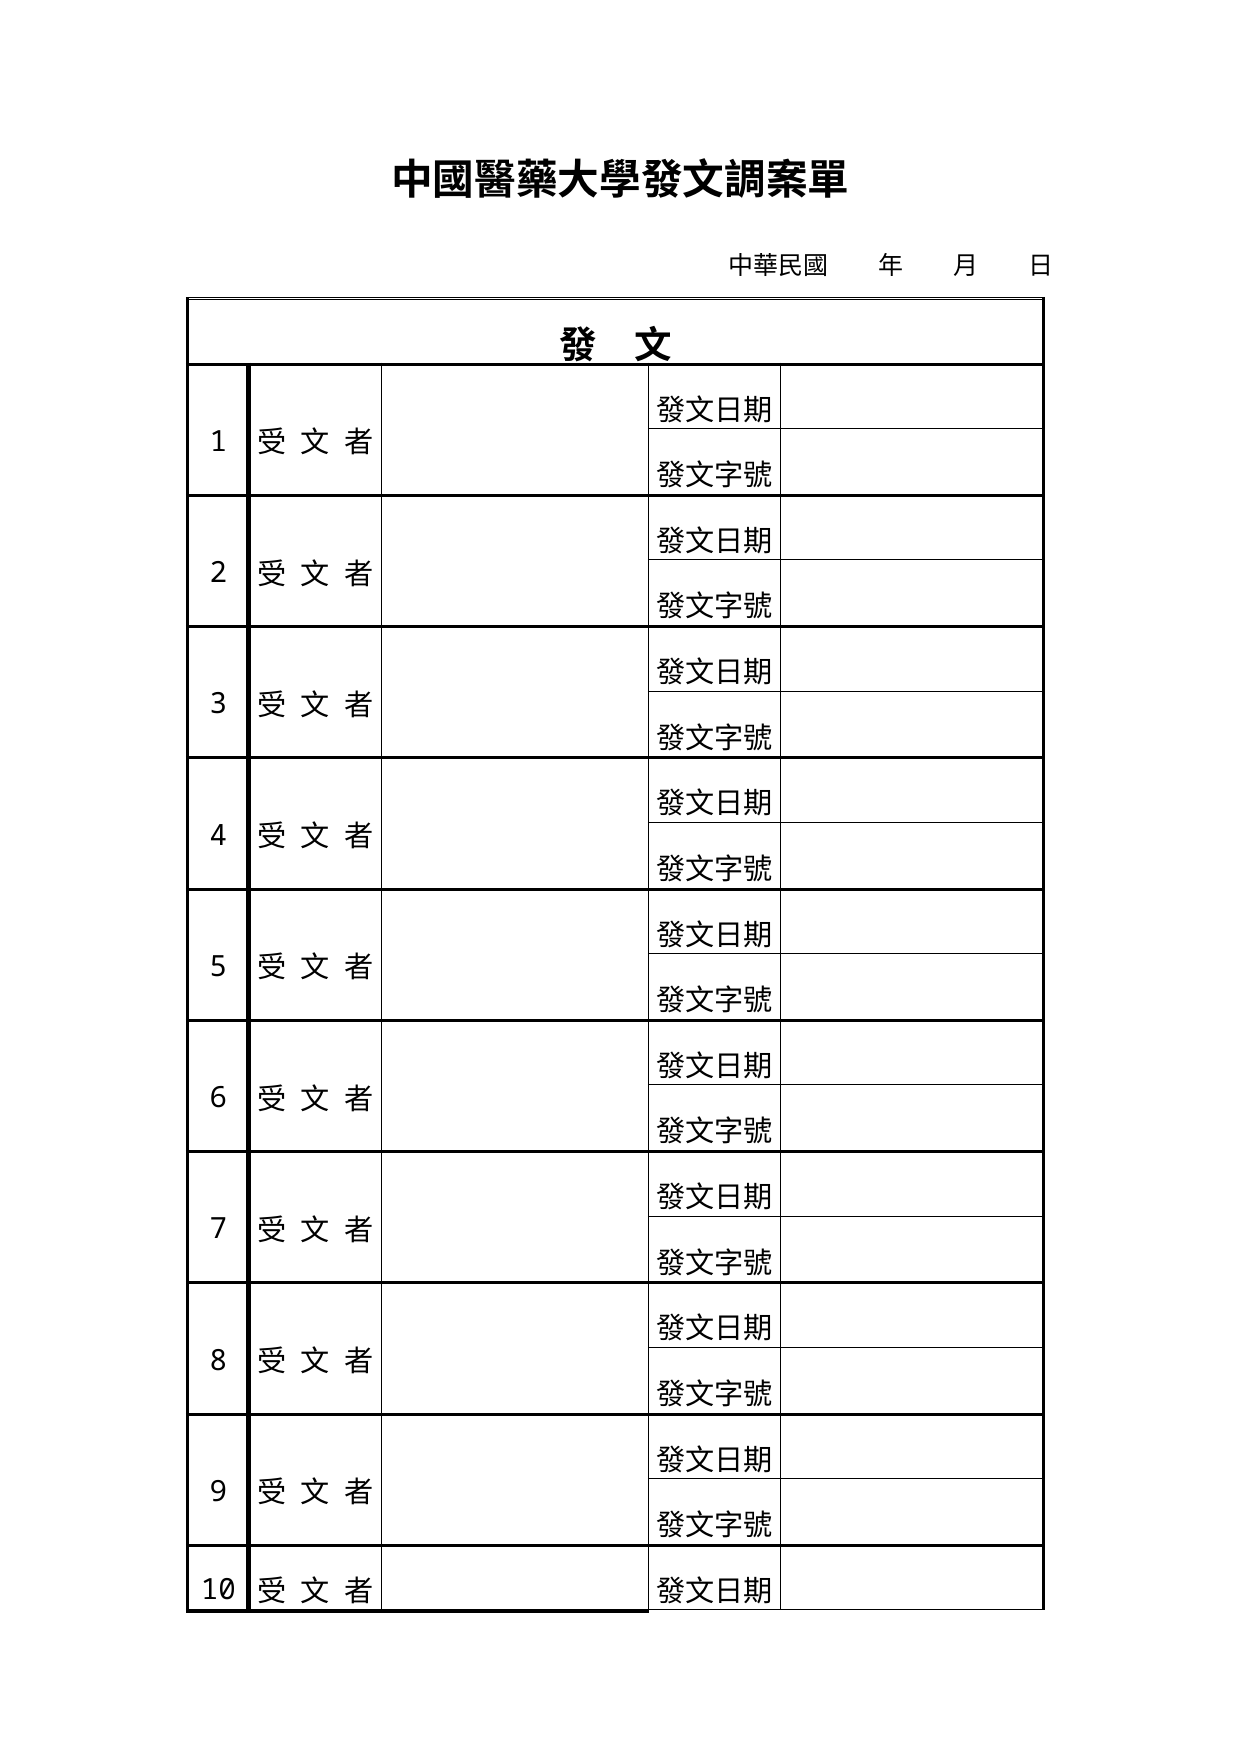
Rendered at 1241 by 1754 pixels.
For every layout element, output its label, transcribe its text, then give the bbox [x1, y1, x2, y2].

table_cell 受 文 者 [251, 1416, 381, 1544]
table_cell [781, 1348, 1042, 1412]
table_cell 4 [189, 759, 246, 887]
table_cell [382, 1416, 648, 1544]
table_cell [781, 1284, 1042, 1347]
table_cell [781, 1153, 1042, 1216]
table_cell [382, 1547, 648, 1609]
table_cell 受 文 者 [251, 759, 381, 887]
table_cell [781, 1547, 1042, 1609]
table_cell [382, 1153, 648, 1281]
text 中華民國 年 月 日 [187, 222, 1053, 284]
table_cell 10 [189, 1547, 246, 1609]
table_cell [781, 366, 1042, 428]
table_cell 發文字號 [649, 429, 780, 494]
table_cell 發文日期 [649, 1022, 780, 1084]
table_cell [382, 1284, 648, 1412]
table_cell [781, 823, 1042, 887]
table_cell 發文字號 [649, 1085, 780, 1150]
table_cell [382, 628, 648, 756]
table_cell [382, 497, 648, 625]
table_cell [781, 759, 1042, 822]
table_cell 發文字號 [649, 1479, 780, 1544]
table_cell 發文日期 [649, 891, 780, 953]
table_cell [781, 497, 1042, 559]
table_cell 發文日期 [649, 366, 780, 428]
table_cell 受 文 者 [251, 497, 381, 625]
table_cell [781, 628, 1042, 691]
table_cell 9 [189, 1416, 246, 1544]
table_cell 發文日期 [649, 1284, 780, 1347]
table_cell 受 文 者 [251, 1284, 381, 1412]
table_cell [781, 1479, 1042, 1544]
table_cell 發文字號 [649, 823, 780, 887]
table_cell 受 文 者 [251, 1153, 381, 1281]
table_cell 6 [189, 1022, 246, 1150]
table_cell 發文字號 [649, 560, 780, 625]
table_cell 7 [189, 1153, 246, 1281]
table_cell 受 文 者 [251, 366, 381, 494]
table_cell [781, 1022, 1042, 1084]
table_cell 3 [189, 628, 246, 756]
text 中國醫藥大學發文調案單 [187, 134, 1053, 197]
table_cell [382, 1022, 648, 1150]
table_cell 發文日期 [649, 759, 780, 822]
table_cell 受 文 者 [251, 1022, 381, 1150]
table_cell [781, 954, 1042, 1019]
table_cell [781, 560, 1042, 625]
table_cell 發文字號 [649, 692, 780, 756]
table_cell 8 [189, 1284, 246, 1412]
table_cell [781, 891, 1042, 953]
table_cell 發文日期 [649, 628, 780, 691]
table_cell 5 [189, 891, 246, 1019]
table_cell [781, 1416, 1042, 1478]
table_cell 發文日期 [649, 1547, 780, 1609]
table_cell [382, 366, 648, 494]
table_cell 發文字號 [649, 1348, 780, 1412]
table_cell 發文字號 [649, 954, 780, 1019]
table_cell 2 [189, 497, 246, 625]
table_cell 受 文 者 [251, 891, 381, 1019]
table_cell [781, 1217, 1042, 1281]
table_header 發 文 [189, 300, 1042, 362]
table_cell 受 文 者 [251, 628, 381, 756]
table_cell [781, 1085, 1042, 1150]
table_cell [382, 759, 648, 887]
table_cell [781, 429, 1042, 494]
table_cell 受 文 者 [251, 1547, 381, 1609]
table_cell [382, 891, 648, 1019]
table_cell 發文日期 [649, 1416, 780, 1478]
table_cell 發文日期 [649, 1153, 780, 1216]
table_cell 發文字號 [649, 1217, 780, 1281]
table_cell 1 [189, 366, 246, 494]
table_cell 發文日期 [649, 497, 780, 559]
table_cell [781, 692, 1042, 756]
